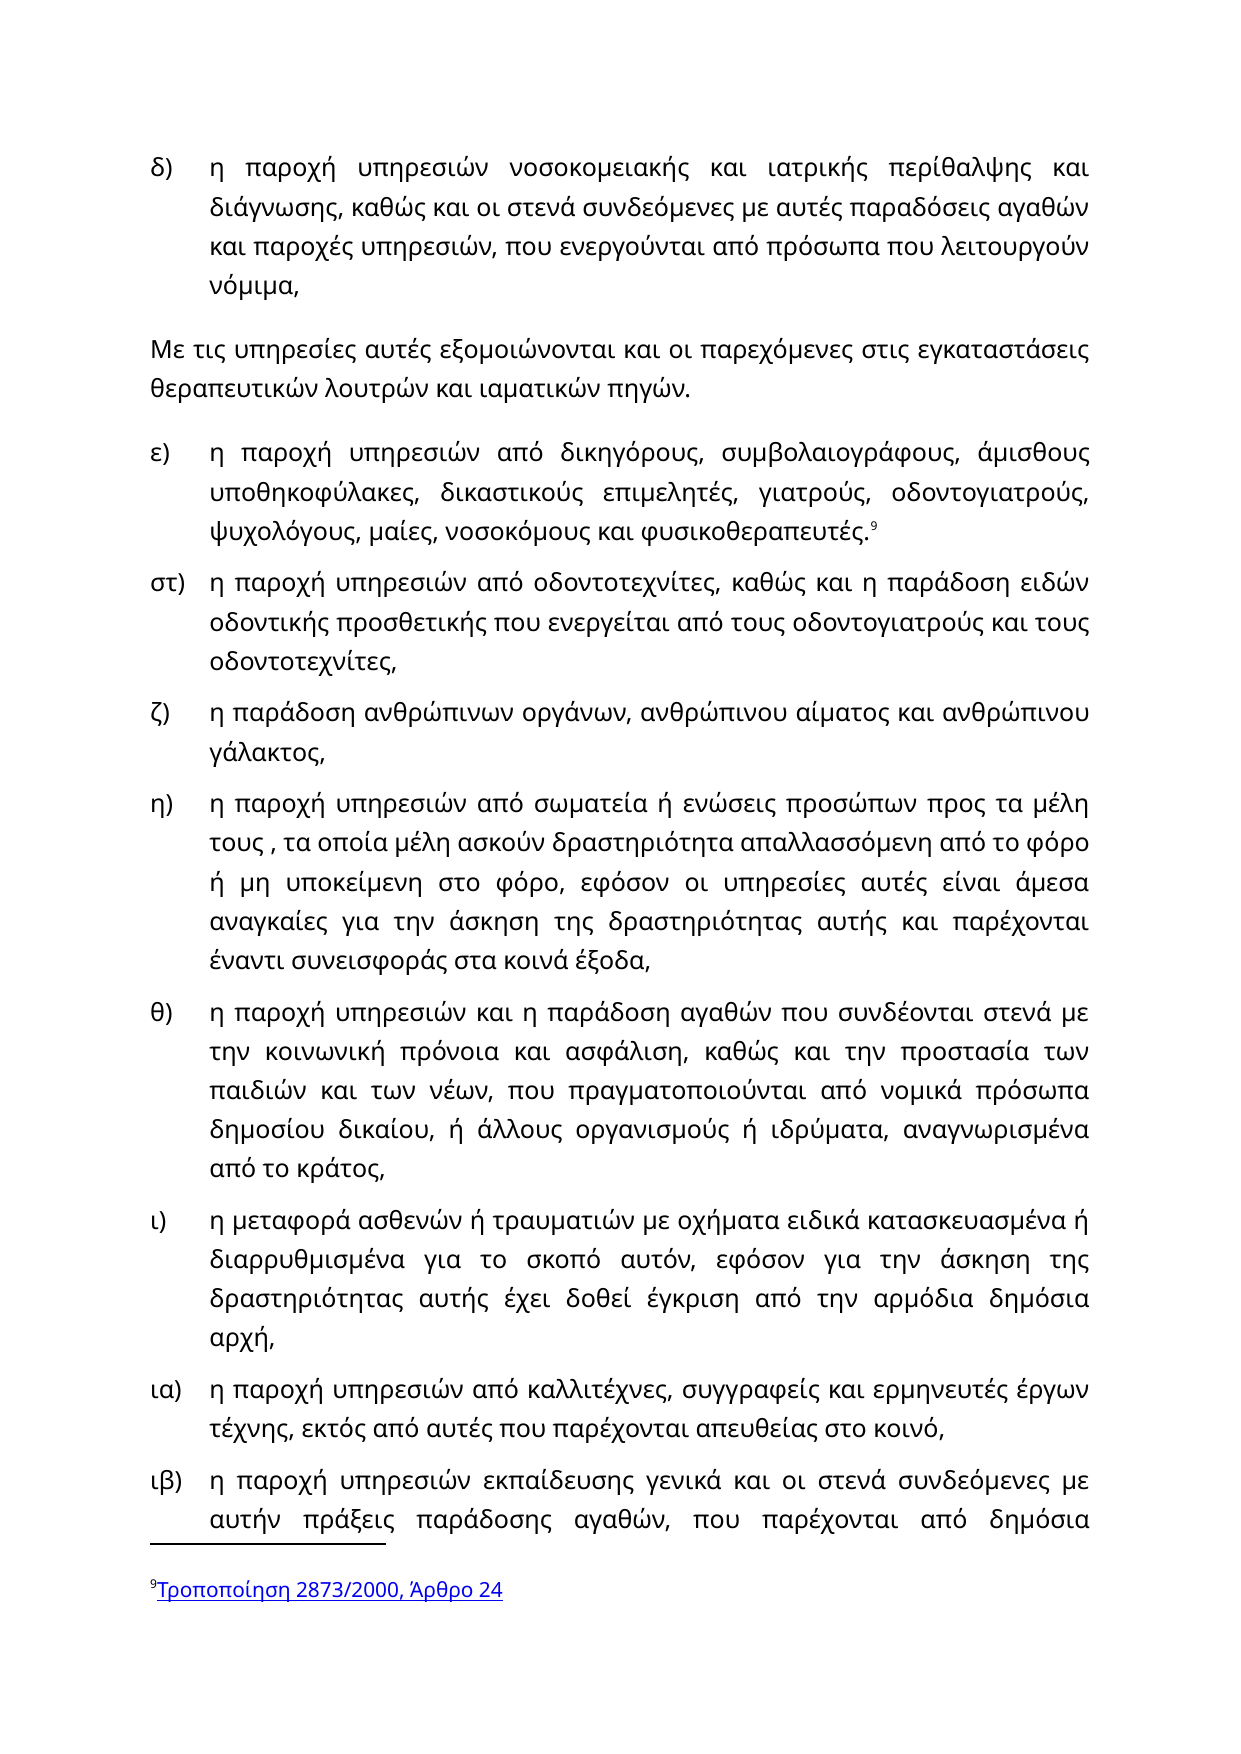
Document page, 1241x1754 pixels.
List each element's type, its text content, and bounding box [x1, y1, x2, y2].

list ε) η παροχή υπηρεσιών από δικηγόρους, συμβολαιογράφους, άμισθους υποθηκοφύλακες, δικαστικούς επιμελητές, γιατρούς, οδοντογιατρούς, ψυχολόγους, μαίες, νοσοκόμους και φυσικοθεραπευτές. [150, 435, 1090, 547]
list ζ) η παράδοση ανθρώπινων οργάνων, ανθρώπινου αίματος και ανθρώπινου γάλακτος, [150, 695, 1090, 768]
list θ) η παροχή υπηρεσιών και η παράδοση αγαθών που συνδέονται στενά με την κοινωνική πρόνοια και ασφάλιση, καθώς και την προστασία των παιδιών και των νέων, που πραγματοποιούνται από νομικά πρόσωπα δημοσίου δικαίου, ή άλλους οργανισμούς ή ιδρύματα, αναγνωρισμένα από το κράτος, [150, 994, 1090, 1185]
list η) η παροχή υπηρεσιών από σωματεία ή ενώσεις προσώπων προς τα μέλη τους , τα οποία μέλη ασκούν δραστηριότητα απαλλασσόμενη από το φόρο ή μη υποκείμενη στο φόρο, εφόσον οι υπηρεσίες αυτές είναι άμεσα αναγκαίες για την άσκηση της δραστηριότητας αυτής και παρέχονται έναντι συνεισφοράς στα κοινά έξοδα, [150, 786, 1090, 977]
list ιβ) η παροχή υπηρεσιών εκπαίδευσης γενικά και οι στενά συνδεόμενες με αυτήν πράξεις παράδοσης αγαθών, που παρέχονται από δημόσια [150, 1462, 1090, 1536]
list ι) η μεταφορά ασθενών ή τραυματιών με οχήματα ειδικά κατασκευασμένα ή διαρρυθμισμένα για το σκοπό αυτόν, εφόσον για την άσκηση της δραστηριότητας αυτής έχει δοθεί έγκριση από την αρμόδια δημόσια αρχή, [150, 1202, 1090, 1354]
text Τροποποίηση 2873/2000, Άρθρο 24 [150, 1576, 1090, 1604]
text Με τις υπηρεσίες αυτές εξομοιώνονται και οι παρεχόμενες στις εγκαταστάσεις θεραπευτικών λουτρών και ιαματικών πηγών. [150, 332, 1090, 405]
list δ) η παροχή υπηρεσιών νοσοκομειακής και ιατρικής περίθαλψης και διάγνωσης, καθώς και οι στενά συνδεόμενες με αυτές παραδόσεις αγαθών και παροχές υπηρεσιών, που ενεργούνται από πρόσωπα που λειτουργούν νόμιμα, [150, 150, 1090, 302]
list στ) η παροχή υπηρεσιών από οδοντοτεχνίτες, καθώς και η παράδοση ειδών οδοντικής προσθετικής που ενεργείται από τους οδοντογιατρούς και τους οδοντοτεχνίτες, [150, 565, 1090, 677]
list ια) η παροχή υπηρεσιών από καλλιτέχνες, συγγραφείς και ερμηνευτές έργων τέχνης, εκτός από αυτές που παρέχονται απευθείας στο κοινό, [150, 1372, 1090, 1445]
